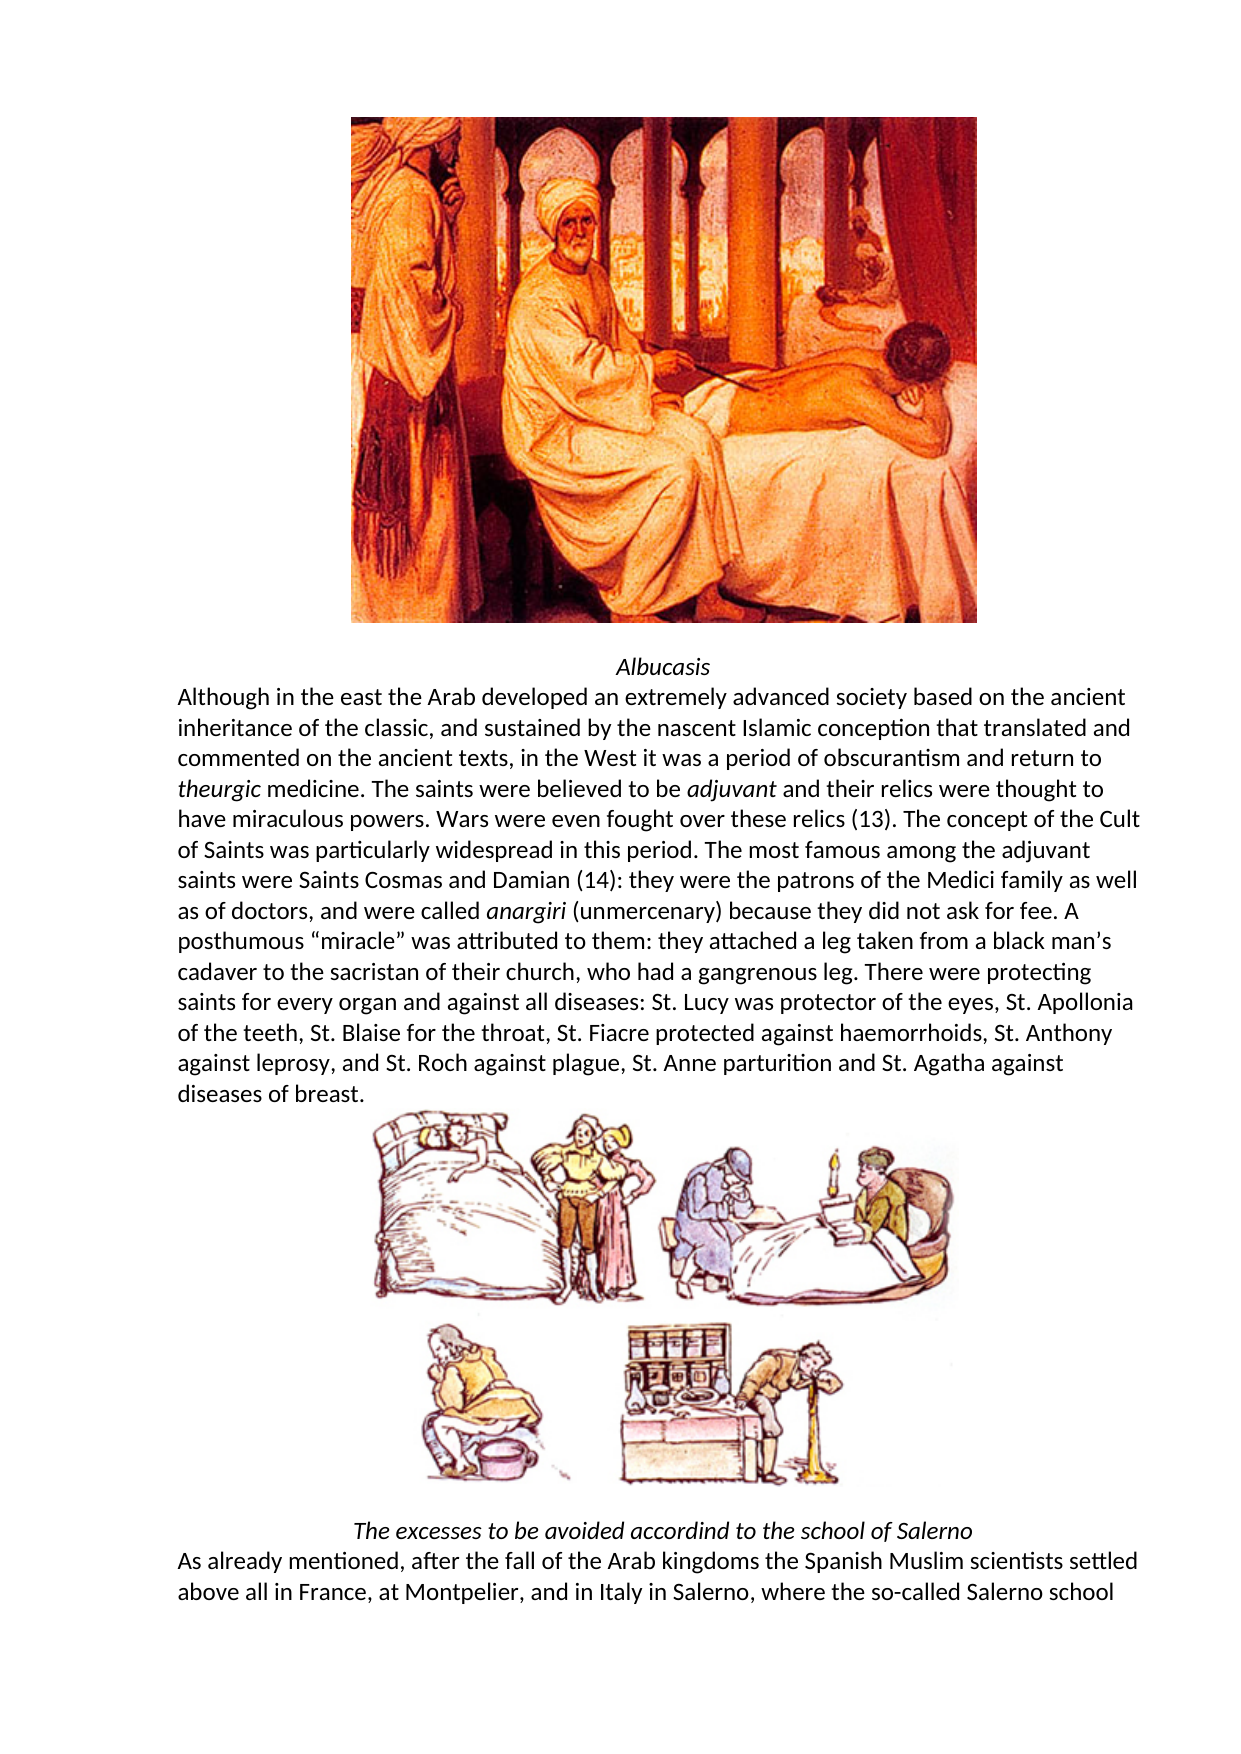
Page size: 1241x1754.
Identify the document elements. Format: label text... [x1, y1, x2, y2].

text The excesses to be avoided accordind to the school of Salerno [177, 1515, 1152, 1545]
picture [351, 117, 977, 623]
text Although in the east the Arab developed an extremely advanced society based on the ancient inheritance of the classic, and sustained by the nascent Islamic conception that translated and commented on the ancient texts, in the West it was a period of obscurantism and return to theurgic medicine. The saints were believed to be adjuvant and their relics were thought to have miraculous powers. Wars were even fought over these relics (13). The concept of the Cult of Saints was particularly widespread in this period. The most famous among the adjuvant saints were Saints Cosmas and Damian (14): they were the patrons of the Medici family as well as of doctors, and were called anargiri (unmercenary) because they did not ask for fee. A posthumous “miracle” was attributed to them: they attached a leg taken from a black man’s cadaver to the sacristan of their church, who had a gangrenous leg. There were protecting saints for every organ and against all diseases: St. Lucy was protector of the eyes, St. Apollonia of the teeth, St. Blaise for the throat, St. Fiacre protected against haemorrhoids, St. Anthony against leprosy, and St. Roch against plague, St. Anne parturition and St. Agatha against diseases of breast. [177, 681, 1152, 1109]
picture [370, 1108, 959, 1487]
text As already mentioned, after the fall of the Arab kingdoms the Spanish Muslim scientists settled above all in France, at Montpelier, and in Italy in Salerno, where the so-called Salerno school [177, 1545, 1152, 1606]
text Albucasis [177, 651, 1152, 681]
